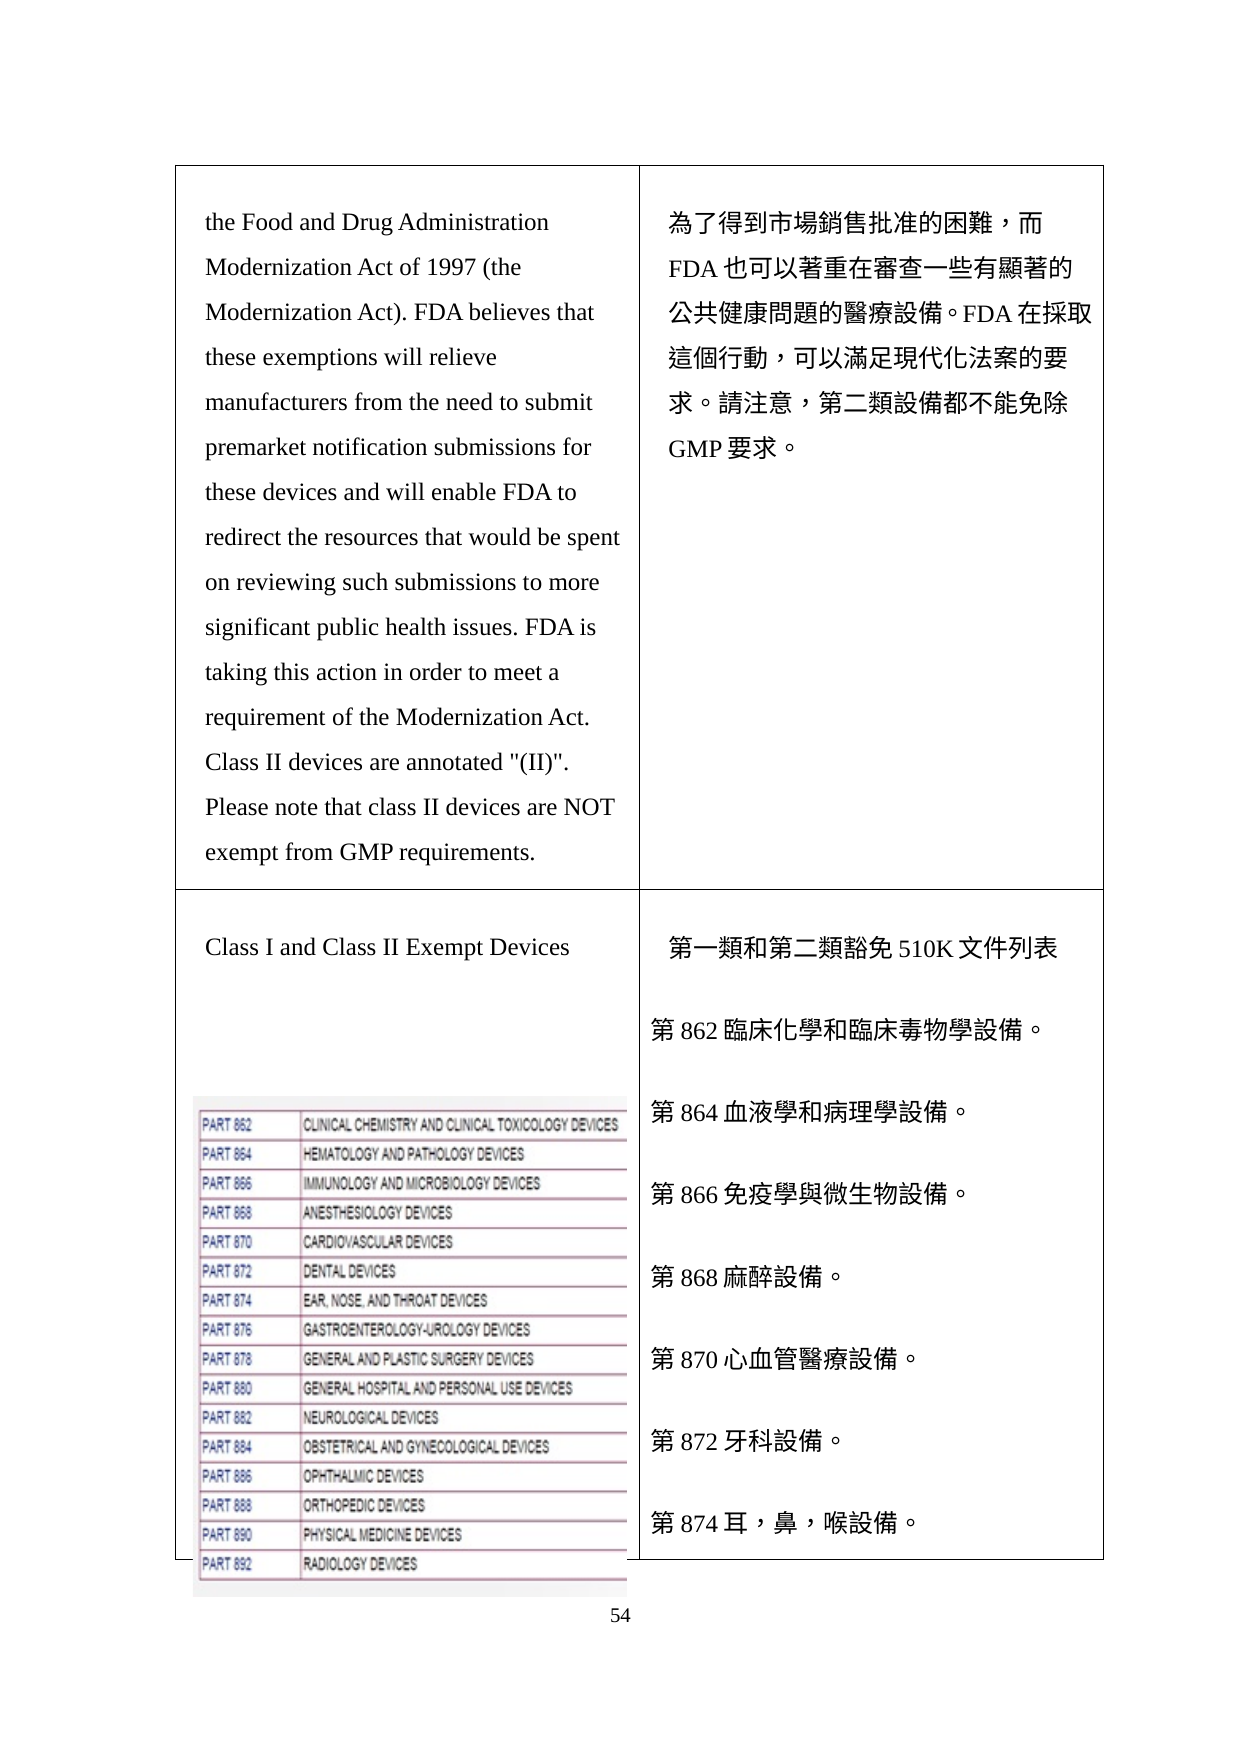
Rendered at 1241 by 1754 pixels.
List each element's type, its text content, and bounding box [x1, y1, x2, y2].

table_cell the Food and Drug Administration Modernization Act of 1997 (the Modernization Act). FDA believes that these exemptions will relieve manufacturers from the need to submit premarket notification submissions for these devices and will enable FDA to redirect the resources that would be spent on reviewing such submissions to more significant public health issues. FDA is taking this action in order to meet a requirement of the Modernization Act. Class II devices are annotated "(II)". Please note that class II devices are NOT exempt from GMP requirements. [176, 166, 639, 889]
table_cell 為了得到市場銷售批准的困難，而FDA也可以著重在審查一些有顯著的公共健康問題的醫療設備。FDA在採取這個行動，可以滿足現代化法案的要求。請注意，第二類設備都不能免除GMP要求。 [640, 166, 1103, 889]
picture [192, 1096, 627, 1597]
table_cell 第一類和第二類豁免510K文件列表 第862臨床化學和臨床毒物學設備。 第864血液學和病理學設備。 第866免疫學與微生物設備。 第868麻醉設備。 第870心血管醫療設備。 第872牙科設備。 第874耳，鼻，喉設備。 [640, 890, 1103, 1559]
table_cell Class I and Class II Exempt Devices [176, 890, 639, 1559]
